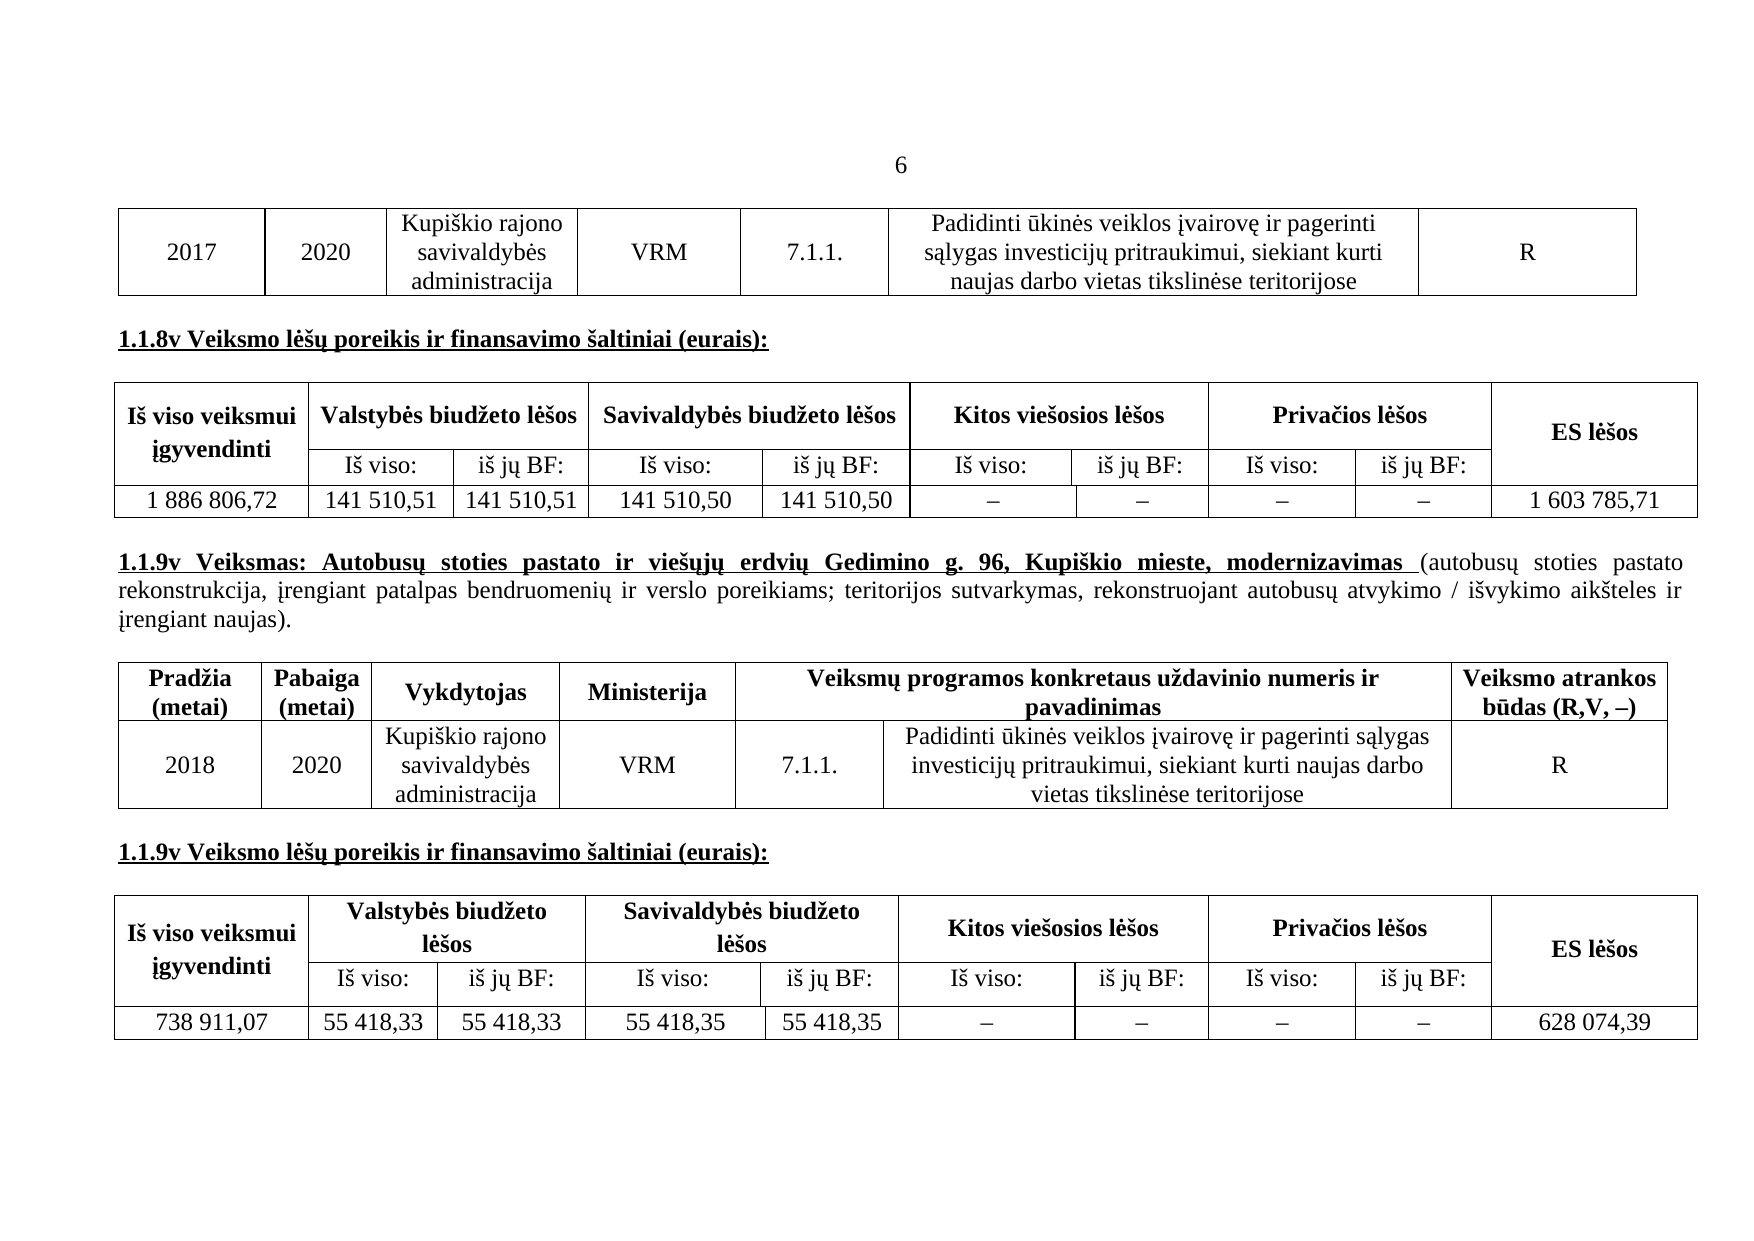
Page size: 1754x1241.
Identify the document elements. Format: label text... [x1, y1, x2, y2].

table_cell iš jų BF: [1072, 450, 1208, 484]
table_header ES lėšos [1492, 383, 1697, 484]
table_cell 2020 [262, 721, 371, 808]
table_cell 55 418,33 [309, 1007, 437, 1038]
table_header Valstybės biudžeto lėšos [309, 383, 588, 449]
table_cell R [1419, 209, 1636, 295]
table_cell VRM [578, 209, 740, 295]
table_cell Iš viso: [899, 963, 1074, 1006]
table_header Vykdytojas [372, 663, 559, 720]
table_header Kitos viešosios lėšos [899, 896, 1208, 962]
table_cell Padidinti ūkinės veiklos įvairovę ir pagerinti sąlygas investicijų pritraukimui, siekiant kurti naujas darbo vietas tikslinėse teritorijose [884, 721, 1451, 808]
table_header Iš viso veiksmui įgyvendinti [115, 896, 308, 1006]
table_header Pabaiga (metai) [262, 663, 371, 720]
table_cell – [1077, 486, 1208, 517]
table_cell Iš viso: [309, 963, 437, 1006]
text 1.1.9v Veiksmo lėšų poreikis ir finansavimo šaltiniai (eurais): [118, 837, 1683, 866]
table_cell 1 603 785,71 [1492, 486, 1697, 517]
text 1.1.9v Veiksmas: Autobusų stoties pastato ir viešųjų erdvių Gedimino g. 96, Kupiškio mieste, modernizavimas (autobusų stoties pastato rekonstrukcija, įrengiant patalpas bendruomenių ir verslo poreikiams; teritorijos sutvarkymas, rekonstruojant autobusų atvykimo / išvykimo aikšteles ir įrengiant naujas). [118, 547, 1683, 633]
table_header Veiksmo atrankos būdas (R,V, –) [1452, 663, 1667, 720]
table_header Privačios lėšos [1209, 896, 1491, 962]
table_cell 141 510,51 [454, 486, 588, 517]
table_header Iš viso veiksmui įgyvendinti [115, 383, 308, 484]
table_cell – [899, 1007, 1074, 1038]
table_header Pradžia (metai) [119, 663, 261, 720]
table_cell Iš viso: [309, 450, 453, 484]
table_cell 141 510,51 [309, 486, 453, 517]
table_cell 2018 [119, 721, 261, 808]
table_cell iš jų BF: [1356, 963, 1491, 1006]
table_header Savivaldybės biudžeto lėšos [589, 383, 909, 449]
table_cell – [1356, 486, 1491, 517]
table_cell iš jų BF: [763, 450, 909, 484]
table_cell Iš viso: [1209, 450, 1355, 484]
table_cell – [1209, 486, 1355, 517]
table_cell Iš viso: [589, 450, 762, 484]
table_header Valstybės biudžeto lėšos [309, 896, 585, 962]
table_cell 628 074,39 [1492, 1007, 1697, 1038]
table_header Veiksmų programos konkretaus uždavinio numeris ir pavadinimas [736, 663, 1451, 720]
table_cell iš jų BF: [438, 963, 585, 1006]
table_cell VRM [560, 721, 735, 808]
table_cell 1 886 806,72 [115, 486, 308, 517]
table_cell – [1209, 1007, 1355, 1038]
table_cell – [1076, 1007, 1208, 1038]
table_cell 2017 [119, 209, 264, 295]
table_cell Iš viso: [586, 963, 760, 1006]
table_cell 141 510,50 [589, 486, 762, 517]
table_cell Kupiškio rajono savivaldybės administracija [387, 209, 577, 295]
table_cell R [1452, 721, 1667, 808]
table_cell Iš viso: [1209, 963, 1355, 1006]
table_cell 55 418,35 [766, 1007, 898, 1038]
table_header Ministerija [560, 663, 735, 720]
table_cell 738 911,07 [115, 1007, 308, 1038]
table_cell 7.1.1. [741, 209, 888, 295]
table_cell 2020 [266, 209, 386, 295]
table_cell Kupiškio rajono savivaldybės administracija [372, 721, 559, 808]
table_cell 55 418,35 [586, 1007, 765, 1038]
table_header Privačios lėšos [1209, 383, 1491, 449]
table_header Savivaldybės biudžeto lėšos [586, 896, 898, 962]
table_cell iš jų BF: [1076, 963, 1208, 1006]
table_cell 55 418,33 [438, 1007, 585, 1038]
table_cell iš jų BF: [761, 963, 898, 1006]
table_cell Padidinti ūkinės veiklos įvairovę ir pagerinti sąlygas investicijų pritraukimui, siekiant kurti naujas darbo vietas tikslinėse teritorijose [889, 209, 1418, 295]
table_header Kitos viešosios lėšos [911, 383, 1208, 449]
table_cell Iš viso: [911, 450, 1071, 484]
table_cell 141 510,50 [763, 486, 909, 517]
table_cell iš jų BF: [454, 450, 588, 484]
table_cell 7.1.1. [736, 721, 883, 808]
table_cell iš jų BF: [1356, 450, 1491, 484]
table_header ES lėšos [1492, 896, 1697, 1006]
table_cell – [911, 486, 1076, 517]
text 1.1.8v Veiksmo lėšų poreikis ir finansavimo šaltiniai (eurais): [118, 324, 1683, 353]
table_cell – [1356, 1007, 1491, 1038]
